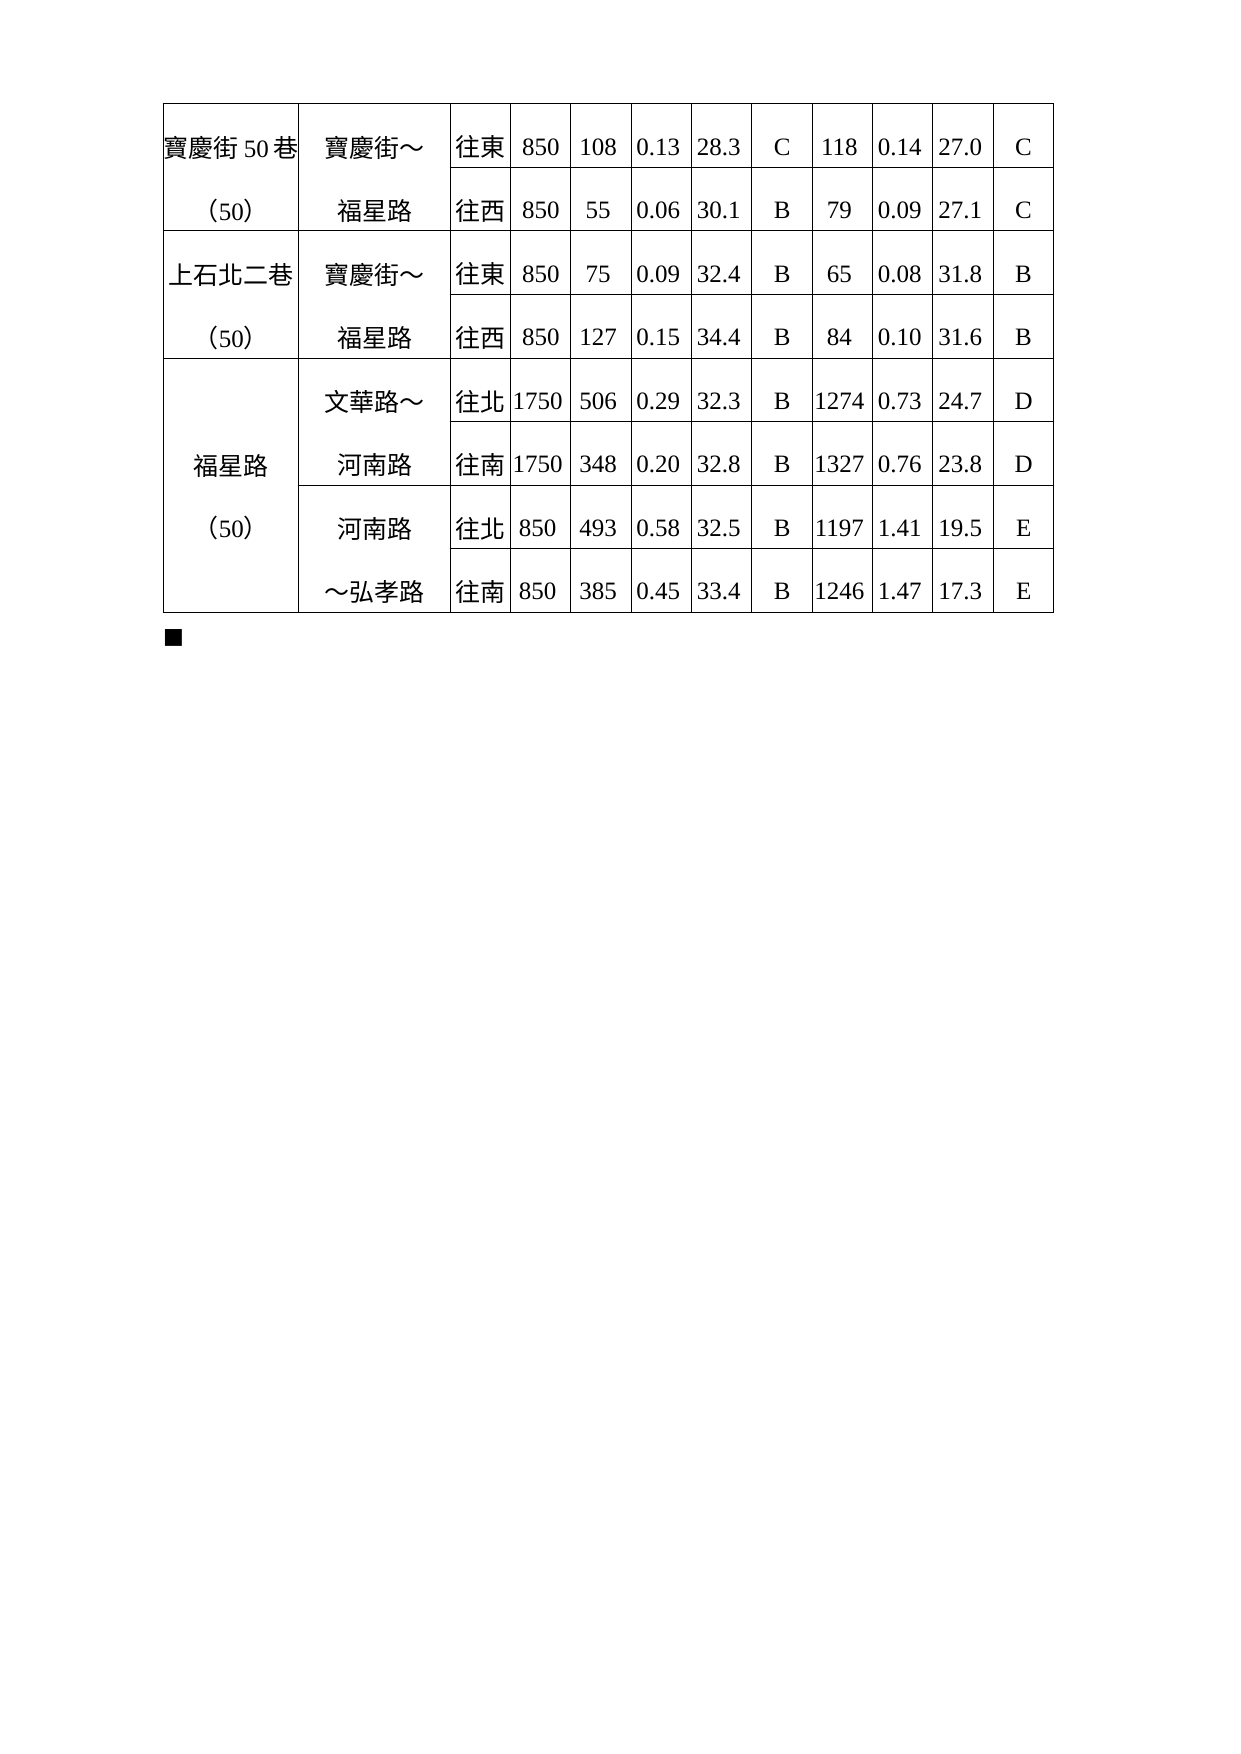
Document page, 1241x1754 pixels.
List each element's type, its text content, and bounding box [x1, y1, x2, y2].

table_cell 寶慶街50巷 （50） [164, 104, 298, 230]
table_cell 0.09 [873, 168, 932, 230]
table_cell 寶慶街～ 福星路 [299, 231, 450, 357]
table_cell 850 [511, 168, 570, 230]
table_cell 34.4 [692, 295, 751, 357]
table_cell 1.47 [873, 549, 932, 612]
table_cell 1246 [813, 549, 872, 612]
table_cell 0.76 [873, 422, 932, 484]
table_cell 往北 [451, 486, 510, 548]
table_cell B [994, 231, 1053, 294]
table_cell 32.4 [692, 231, 751, 294]
table_cell 0.73 [873, 359, 932, 421]
table_cell 0.08 [873, 231, 932, 294]
table_cell 32.8 [692, 422, 751, 484]
table_cell B [752, 549, 812, 612]
table_cell 往南 [451, 549, 510, 612]
table_cell 127 [571, 295, 631, 357]
table_cell 506 [571, 359, 631, 421]
table_cell 27.0 [933, 104, 993, 167]
table_cell C [994, 168, 1053, 230]
table_cell B [752, 231, 812, 294]
table_cell 1750 [511, 359, 570, 421]
table_cell 0.10 [873, 295, 932, 357]
table_cell 31.8 [933, 231, 993, 294]
table_cell 30.1 [692, 168, 751, 230]
table_cell 0.13 [632, 104, 691, 167]
table_cell B [752, 486, 812, 548]
table_cell 往西 [451, 295, 510, 357]
table_cell 河南路 ～弘孝路 [299, 486, 450, 612]
table_cell 24.7 [933, 359, 993, 421]
table_cell 0.45 [632, 549, 691, 612]
table_cell 往東 [451, 104, 510, 167]
table_cell 0.14 [873, 104, 932, 167]
table_cell 84 [813, 295, 872, 357]
table_cell 往東 [451, 231, 510, 294]
table_cell 文華路～ 河南路 [299, 359, 450, 484]
table_cell 493 [571, 486, 631, 548]
table_cell 0.09 [632, 231, 691, 294]
table_cell 850 [511, 549, 570, 612]
table_cell 32.5 [692, 486, 751, 548]
table_cell 上石北二巷 （50） [164, 231, 298, 357]
table_cell 0.58 [632, 486, 691, 548]
table_cell 往北 [451, 359, 510, 421]
table_cell B [752, 168, 812, 230]
table_cell B [994, 295, 1053, 357]
table_cell C [994, 104, 1053, 167]
table_cell 850 [511, 486, 570, 548]
table_cell B [752, 295, 812, 357]
table_cell 往西 [451, 168, 510, 230]
table_cell D [994, 422, 1053, 484]
table_cell 0.15 [632, 295, 691, 357]
table_cell 1750 [511, 422, 570, 484]
table_cell 往南 [451, 422, 510, 484]
table_cell 55 [571, 168, 631, 230]
table_cell D [994, 359, 1053, 421]
table_cell 108 [571, 104, 631, 167]
table_cell 0.20 [632, 422, 691, 484]
table_cell E [994, 486, 1053, 548]
table_cell 1.41 [873, 486, 932, 548]
table_cell B [752, 359, 812, 421]
table_cell 1327 [813, 422, 872, 484]
table_cell 1197 [813, 486, 872, 548]
table_cell 1274 [813, 359, 872, 421]
table_cell 0.06 [632, 168, 691, 230]
table_cell E [994, 549, 1053, 612]
table_cell 75 [571, 231, 631, 294]
table_cell 79 [813, 168, 872, 230]
table_cell 27.1 [933, 168, 993, 230]
table_cell 65 [813, 231, 872, 294]
table_cell 福星路 （50） [164, 359, 298, 612]
table_cell 850 [511, 231, 570, 294]
table_cell 0.29 [632, 359, 691, 421]
table_cell 32.3 [692, 359, 751, 421]
table_cell 19.5 [933, 486, 993, 548]
table_cell 33.4 [692, 549, 751, 612]
table_cell B [752, 422, 812, 484]
table_cell 850 [511, 295, 570, 357]
table_cell 385 [571, 549, 631, 612]
table_cell 31.6 [933, 295, 993, 357]
table_cell C [752, 104, 812, 167]
table_cell 850 [511, 104, 570, 167]
table_cell 17.3 [933, 549, 993, 612]
table_cell 118 [813, 104, 872, 167]
table_cell 348 [571, 422, 631, 484]
table_cell 28.3 [692, 104, 751, 167]
table_cell 23.8 [933, 422, 993, 484]
table_cell 寶慶街～ 福星路 [299, 104, 450, 230]
